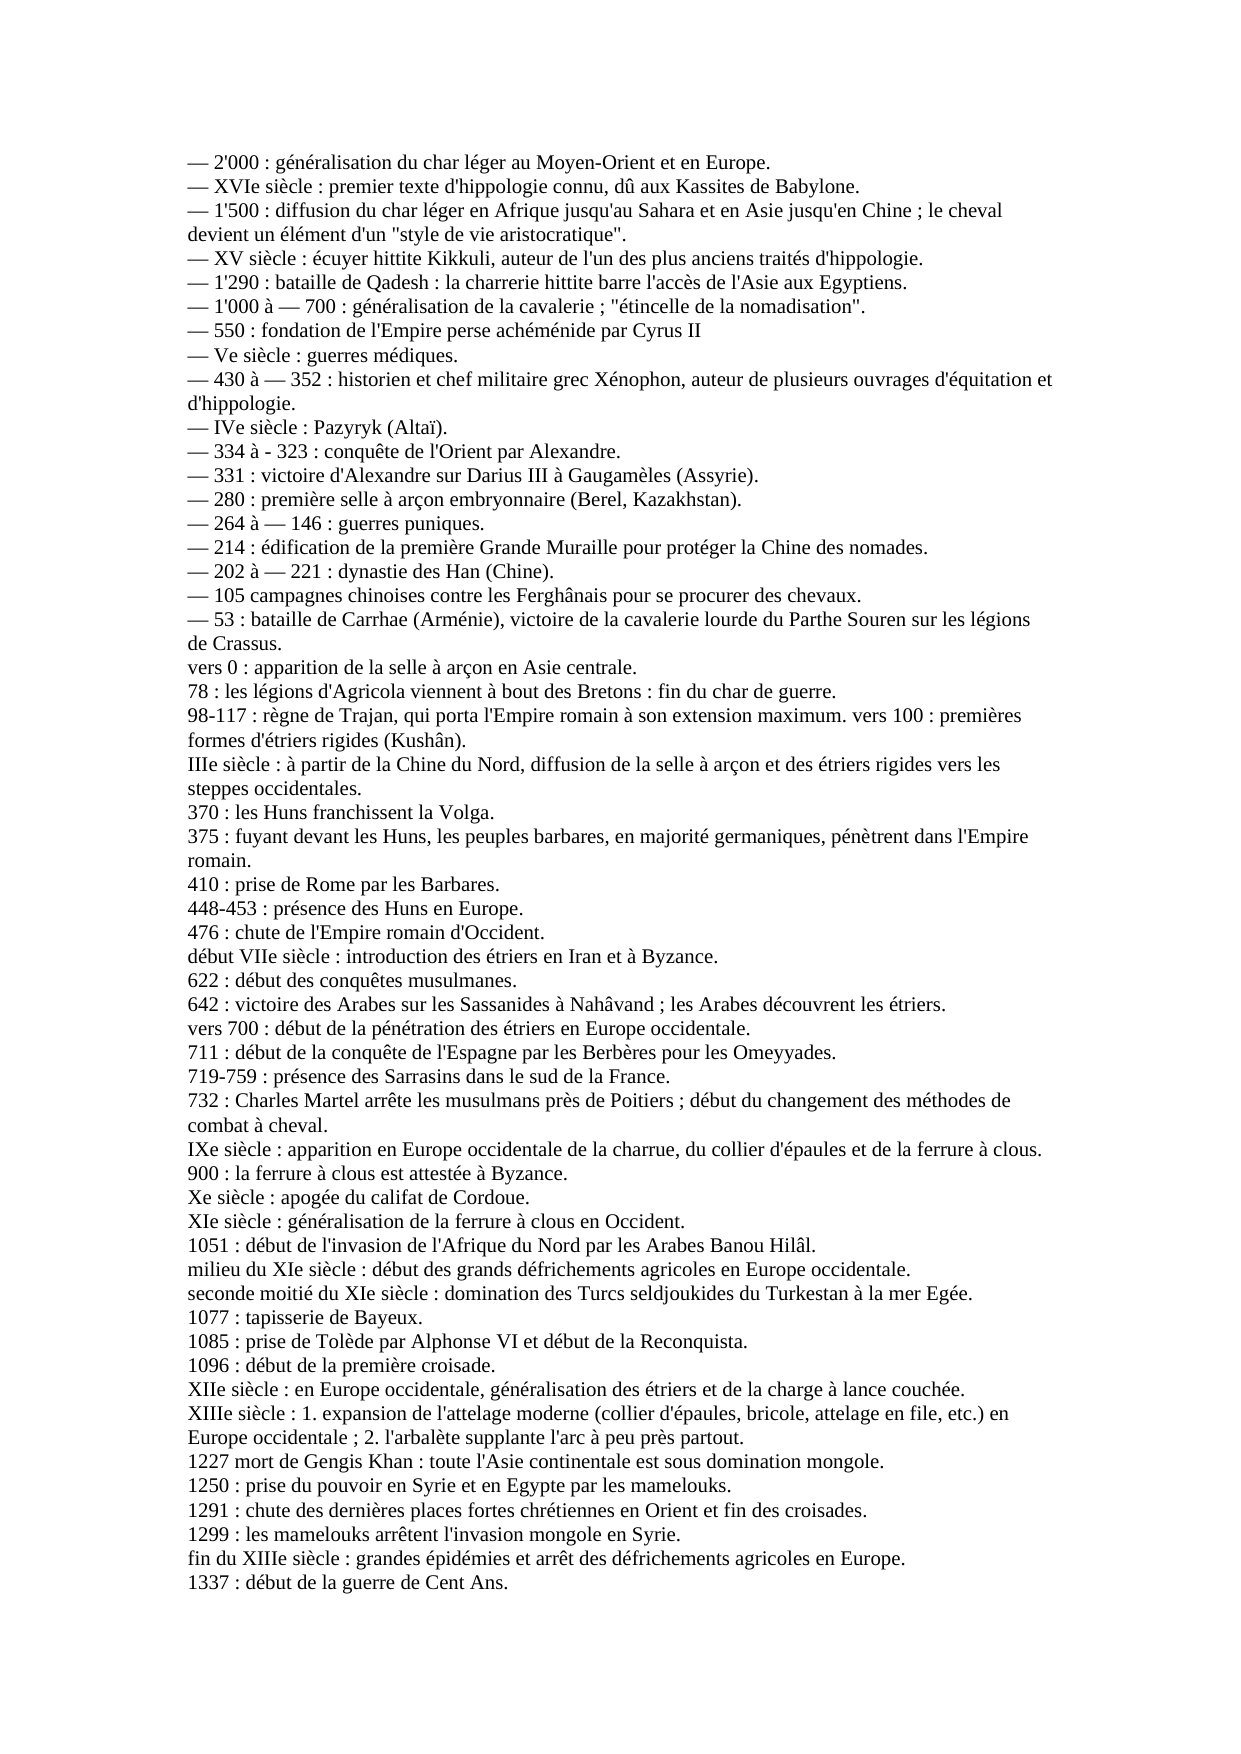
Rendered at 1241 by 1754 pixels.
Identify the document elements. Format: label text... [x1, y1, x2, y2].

text — XV siècle : écuyer hittite Kikkuli, auteur de l'un des plus anciens traités d'hippologie. [187, 246, 1053, 270]
text 1051 : début de l'invasion de l'Afrique du Nord par les Arabes Banou Hilâl. [187, 1233, 1053, 1257]
text 732 : Charles Martel arrête les musulmans près de Poitiers ; début du changement des méthodes de combat à cheval. [187, 1088, 1053, 1137]
text — 550 : fondation de l'Empire perse achéménide par Cyrus II [187, 318, 1053, 342]
text — 430 à — 352 : historien et chef militaire grec Xénophon, auteur de plusieurs ou­vrages d'équitation et d'hippologie. [187, 367, 1053, 415]
text — 53 : bataille de Carrhae (Arménie), victoire de la cavalerie lourde du Parthe Souren sur les légions de Crassus. [187, 607, 1053, 655]
text XIe siècle : généralisation de la ferrure à clous en Occident. [187, 1209, 1053, 1233]
text 476 : chute de l'Empire romain d'Occident. [187, 920, 1053, 944]
text IXe siècle : apparition en Europe occidentale de la charrue, du collier d'épaules et de la ferrure à clous. [187, 1137, 1053, 1161]
text fin du XIIIe siècle : grandes épidémies et arrêt des défrichements agricoles en Europe. [187, 1546, 1053, 1570]
text 1337 : début de la guerre de Cent Ans. [187, 1570, 1053, 1594]
text — 264 à — 146 : guerres puniques. [187, 511, 1053, 535]
text 1250 : prise du pouvoir en Syrie et en Egypte par les mamelouks. [187, 1473, 1053, 1497]
text 1085 : prise de Tolède par Alphonse VI et début de la Reconquista. [187, 1329, 1053, 1353]
text 410 : prise de Rome par les Barbares. [187, 872, 1053, 896]
text 78 : les légions d'Agricola viennent à bout des Bretons : fin du char de guerre. [187, 679, 1053, 703]
text — 105 campagnes chinoises contre les Ferghânais pour se procurer des chevaux. [187, 583, 1053, 607]
text 1227 mort de Gengis Khan : toute l'Asie continentale est sous domination mongole. [187, 1449, 1053, 1473]
text XIIe siècle : en Europe occidentale, généralisation des étriers et de la charge à lance couchée. [187, 1377, 1053, 1401]
text IIIe siècle : à partir de la Chine du Nord, diffusion de la selle à arçon et des étriers rigides vers les steppes occidentales. [187, 752, 1053, 800]
text — XVIe siècle : premier texte d'hippologie connu, dû aux Kassites de Babylone. [187, 174, 1053, 198]
text — 1'500 : diffusion du char léger en Afrique jusqu'au Sahara et en Asie jusqu'en Chine ; le cheval devient un élément d'un "style de vie aristocratique". [187, 198, 1053, 246]
text — 331 : victoire d'Alexandre sur Darius III à Gaugamèles (Assyrie). [187, 463, 1053, 487]
text — 280 : première selle à arçon embryonnaire (Berel, Kazakhstan). [187, 487, 1053, 511]
text — IVe siècle : Pazyryk (Altaï). [187, 415, 1053, 439]
text début VIIe siècle : introduction des étriers en Iran et à Byzance. [187, 944, 1053, 968]
text Xe siècle : apogée du califat de Cordoue. [187, 1185, 1053, 1209]
text — 1'000 à — 700 : généralisation de la cavalerie ; "étincelle de la nomadisation". [187, 294, 1053, 318]
text — 214 : édification de la première Grande Muraille pour protéger la Chine des nomades. [187, 535, 1053, 559]
text — 334 à - 323 : conquête de l'Orient par Alexandre. [187, 439, 1053, 463]
text seconde moitié du XIe siècle : domination des Turcs seldjoukides du Turkestan à la mer Egée. [187, 1281, 1053, 1305]
text 711 : début de la conquête de l'Espagne par les Berbères pour les Omeyyades. [187, 1040, 1053, 1064]
text — Ve siècle : guerres médiques. [187, 342, 1053, 367]
text vers 700 : début de la pénétration des étriers en Europe occidentale. [187, 1016, 1053, 1040]
text 642 : victoire des Arabes sur les Sassanides à Nahâvand ; les Arabes découvrent les étriers. [187, 992, 1053, 1016]
text 448-453 : présence des Huns en Europe. [187, 896, 1053, 920]
text XIIIe siècle : 1. expansion de l'attelage moderne (collier d'épaules, bricole, attelage en file, etc.) en Europe occidentale ; 2. l'arbalète supplante l'arc à peu près partout. [187, 1401, 1053, 1449]
text 1299 : les mamelouks arrêtent l'invasion mongole en Syrie. [187, 1522, 1053, 1546]
text 622 : début des conquêtes musulmanes. [187, 968, 1053, 992]
text 900 : la ferrure à clous est attestée à Byzance. [187, 1161, 1053, 1185]
text vers 0 : apparition de la selle à arçon en Asie centrale. [187, 655, 1053, 679]
text 1291 : chute des dernières places fortes chrétiennes en Orient et fin des croisades. [187, 1497, 1053, 1522]
text — 202 à — 221 : dynastie des Han (Chine). [187, 559, 1053, 583]
text 98-117 : règne de Trajan, qui porta l'Empire romain à son extension maximum. vers 100 : premières formes d'étriers rigides (Kushân). [187, 703, 1053, 752]
text — 1'290 : bataille de Qadesh : la charrerie hittite barre l'accès de l'Asie aux Egyptiens. [187, 270, 1053, 294]
text 370 : les Huns franchissent la Volga. [187, 800, 1053, 824]
text — 2'000 : généralisation du char léger au Moyen-Orient et en Europe. [187, 150, 1053, 174]
text 1096 : début de la première croisade. [187, 1353, 1053, 1377]
text 719-759 : présence des Sarrasins dans le sud de la France. [187, 1064, 1053, 1088]
text milieu du XIe siècle : début des grands défrichements agricoles en Europe occidentale. [187, 1257, 1053, 1281]
text 1077 : tapisserie de Bayeux. [187, 1305, 1053, 1329]
text 375 : fuyant devant les Huns, les peuples barbares, en majorité germaniques, pénè­trent dans l'Empire romain. [187, 824, 1053, 872]
